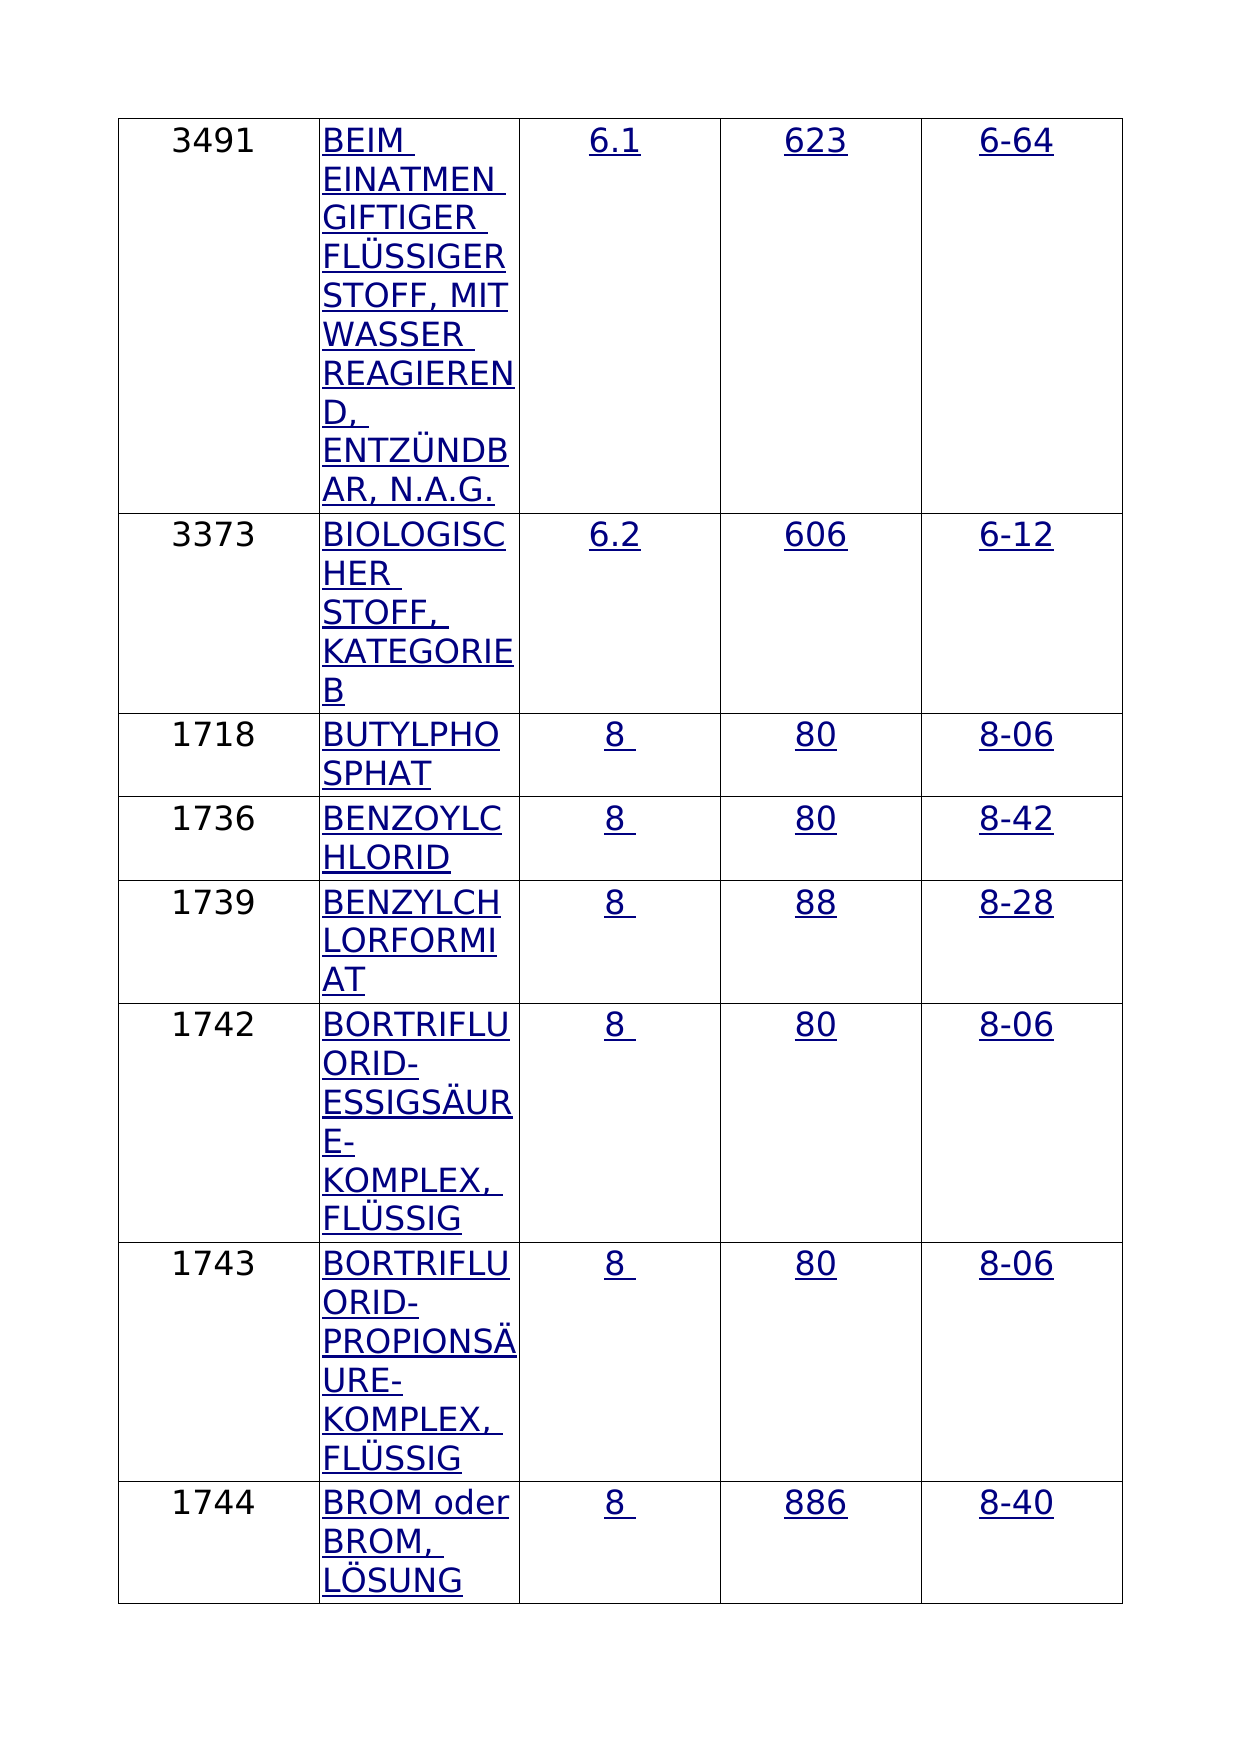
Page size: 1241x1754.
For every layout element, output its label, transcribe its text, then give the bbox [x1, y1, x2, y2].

table_cell BIOLOGISCHER STOFF, KATEGORIE B [320, 514, 519, 713]
table_cell 8-06 [922, 1243, 1122, 1481]
table_cell 8 [520, 797, 720, 880]
table_cell 886 [721, 1482, 921, 1603]
table_cell 8 [520, 714, 720, 796]
table_cell 8 [520, 1482, 720, 1603]
table_cell 80 [721, 797, 921, 880]
table_cell 1742 [119, 1004, 319, 1242]
table_cell 8-06 [922, 1004, 1122, 1242]
table_cell 3491 [119, 119, 319, 513]
table_cell BEIM EINATMEN GIFTIGER FLÜSSIGER STOFF, MIT WASSER REAGIEREND, ENTZÜNDBAR, N.A.G. [320, 119, 519, 513]
table_cell 8 [520, 1243, 720, 1481]
table_cell 6.1 [520, 119, 720, 513]
table_cell 1744 [119, 1482, 319, 1603]
table_cell 80 [721, 1004, 921, 1242]
table_cell 1718 [119, 714, 319, 796]
table_cell 8-28 [922, 881, 1122, 1003]
table_cell BORTRIFLUORID-ESSIGSÄURE-KOMPLEX, FLÜSSIG [320, 1004, 519, 1242]
table_cell 88 [721, 881, 921, 1003]
table_cell 1739 [119, 881, 319, 1003]
table_cell 80 [721, 1243, 921, 1481]
table_cell 8 [520, 881, 720, 1003]
table_cell 1743 [119, 1243, 319, 1481]
table_cell BENZOYLCHLORID [320, 797, 519, 880]
table_cell 1736 [119, 797, 319, 880]
table_cell BENZYLCHLORFORMIAT [320, 881, 519, 1003]
table_cell 623 [721, 119, 921, 513]
table_cell 8-06 [922, 714, 1122, 796]
table_cell 80 [721, 714, 921, 796]
table_cell 8 [520, 1004, 720, 1242]
table_cell 8-42 [922, 797, 1122, 880]
table_cell 3373 [119, 514, 319, 713]
table_cell 606 [721, 514, 921, 713]
table_cell 6.2 [520, 514, 720, 713]
table_cell 6-64 [922, 119, 1122, 513]
table_cell BROM oder BROM, LÖSUNG [320, 1482, 519, 1603]
table_cell 8-40 [922, 1482, 1122, 1603]
table_cell BORTRIFLUORID-PROPIONSÄURE-KOMPLEX, FLÜSSIG [320, 1243, 519, 1481]
table_cell BUTYLPHOSPHAT [320, 714, 519, 796]
table_cell 6-12 [922, 514, 1122, 713]
